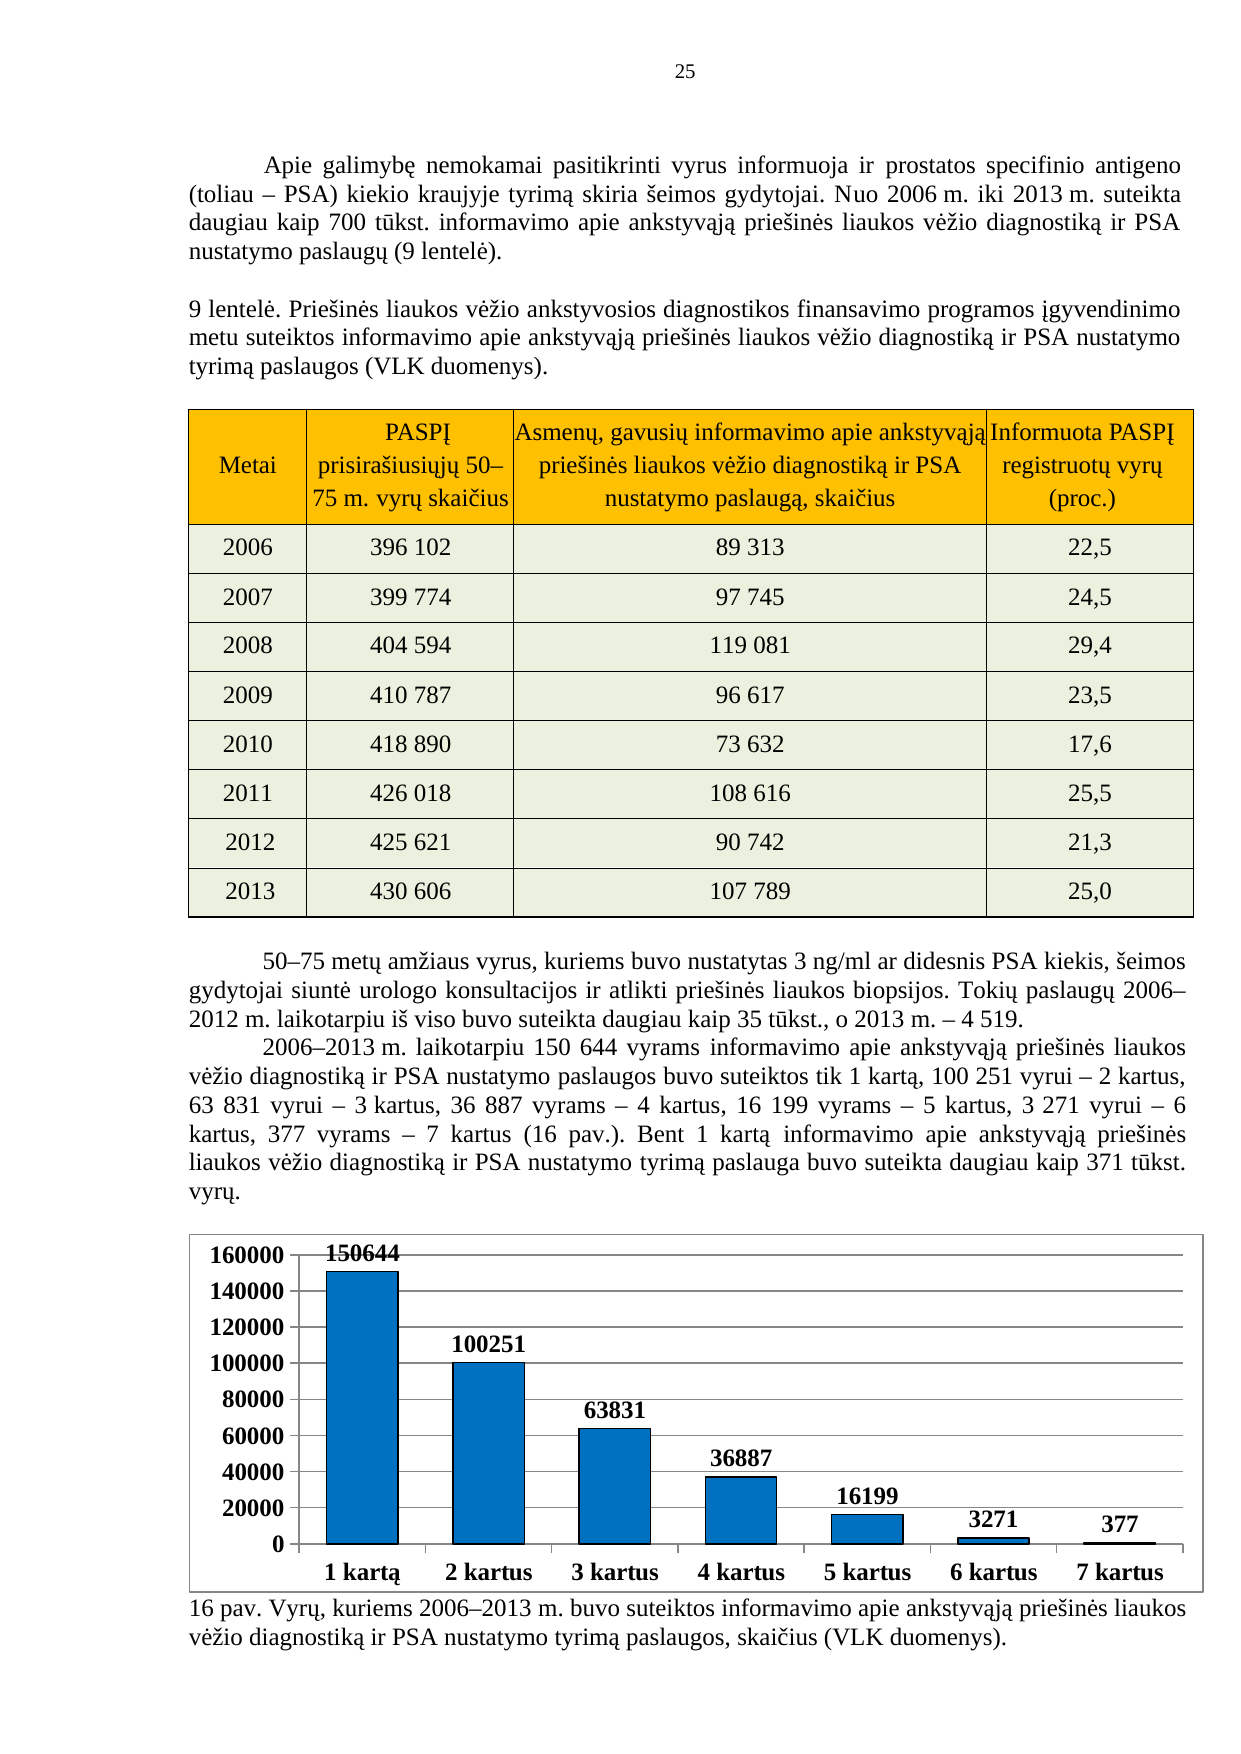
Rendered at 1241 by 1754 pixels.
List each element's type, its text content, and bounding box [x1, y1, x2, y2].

table_header Informuota PASPĮ registruotų vyrų (proc.) [987, 410, 1193, 524]
table_cell 2008 [189, 623, 306, 671]
table_cell 90 742 [514, 819, 986, 867]
table_cell 425 621 [307, 819, 513, 867]
text 2006–2013 m. laikotarpiu 150 644 vyrams informavimo apie ankstyvąją priešinės liaukos vėžio diagnostiką ir PSA nustatymo paslaugos buvo suteiktos tik 1 kartą, 100 251 vyrui – 2 kartus, 63 831 vyrui – 3 kartus, 36 887 vyrams – 4 kartus, 16 199 vyrams – 5 kartus, 3 271 vyrui – 6 kartus, 377 vyrams – 7 kartus (16 pav.). Bent 1 kartą informavimo apie ankstyvąją priešinės liaukos vėžio diagnostiką ir PSA nustatymo tyrimą paslauga buvo suteikta daugiau kaip 371 tūkst. vyrų. [188, 1032, 1186, 1205]
table_cell 396 102 [307, 525, 513, 573]
table_cell 107 789 [514, 869, 986, 916]
table_cell 22,5 [987, 525, 1193, 573]
table_cell 426 018 [307, 770, 513, 818]
text 16 pav. Vyrų, kuriems 2006–2013 m. buvo suteiktos informavimo apie ankstyvąją priešinės liaukos vėžio diagnostiką ir PSA nustatymo tyrimą paslaugos, skaičius (VLK duomenys). [188, 1593, 1186, 1651]
table_cell 96 617 [514, 672, 986, 720]
table_cell 97 745 [514, 574, 986, 622]
table_cell 89 313 [514, 525, 986, 573]
table_cell 29,4 [987, 623, 1193, 671]
table_header Metai [189, 410, 306, 524]
table_cell 410 787 [307, 672, 513, 720]
table_cell 2007 [189, 574, 306, 622]
table_cell 2013 [189, 869, 306, 916]
table_cell 2012 [189, 819, 306, 867]
table_cell 24,5 [987, 574, 1193, 622]
table_cell 430 606 [307, 869, 513, 916]
table_cell 2011 [189, 770, 306, 818]
table_cell 404 594 [307, 623, 513, 671]
table_cell 2009 [189, 672, 306, 720]
table_cell 2006 [189, 525, 306, 573]
table_cell 73 632 [514, 721, 986, 769]
table_cell 17,6 [987, 721, 1193, 769]
table_cell 25,0 [987, 869, 1193, 916]
text Apie galimybę nemokamai pasitikrinti vyrus informuoja ir prostatos specifinio antigeno (toliau – PSA) kiekio kraujyje tyrimą skiria šeimos gydytojai. Nuo 2006 m. iki 2013 m. suteikta daugiau kaip 700 tūkst. informavimo apie ankstyvąją priešinės liaukos vėžio diagnostiką ir PSA nustatymo paslaugų (9 lentelė). [188, 150, 1181, 265]
table_cell 23,5 [987, 672, 1193, 720]
table_cell 399 774 [307, 574, 513, 622]
text 50–75 metų amžiaus vyrus, kuriems buvo nustatytas 3 ng/ml ar didesnis PSA kiekis, šeimos gydytojai siuntė urologo konsultacijos ir atlikti priešinės liaukos biopsijos. Tokių paslaugų 2006–2012 m. laikotarpiu iš viso buvo suteikta daugiau kaip 35 tūkst., o 2013 m. – 4 519. [188, 946, 1186, 1032]
table_cell 2010 [189, 721, 306, 769]
table_header PASPĮ prisirašiusiųjų 50–75 m. vyrų skaičius [307, 410, 513, 524]
table_cell 21,3 [987, 819, 1193, 867]
table_cell 418 890 [307, 721, 513, 769]
table_cell 25,5 [987, 770, 1193, 818]
table_cell 119 081 [514, 623, 986, 671]
table_cell 108 616 [514, 770, 986, 818]
table_header Asmenų, gavusių informavimo apie ankstyvąją priešinės liaukos vėžio diagnostiką ir PSA nustatymo paslaugą, skaičius [514, 410, 986, 524]
text 9 lentelė. Priešinės liaukos vėžio ankstyvosios diagnostikos finansavimo programos įgyvendinimo metu suteiktos informavimo apie ankstyvąją priešinės liaukos vėžio diagnostiką ir PSA nustatymo tyrimą paslaugos (VLK duomenys). [188, 294, 1181, 380]
